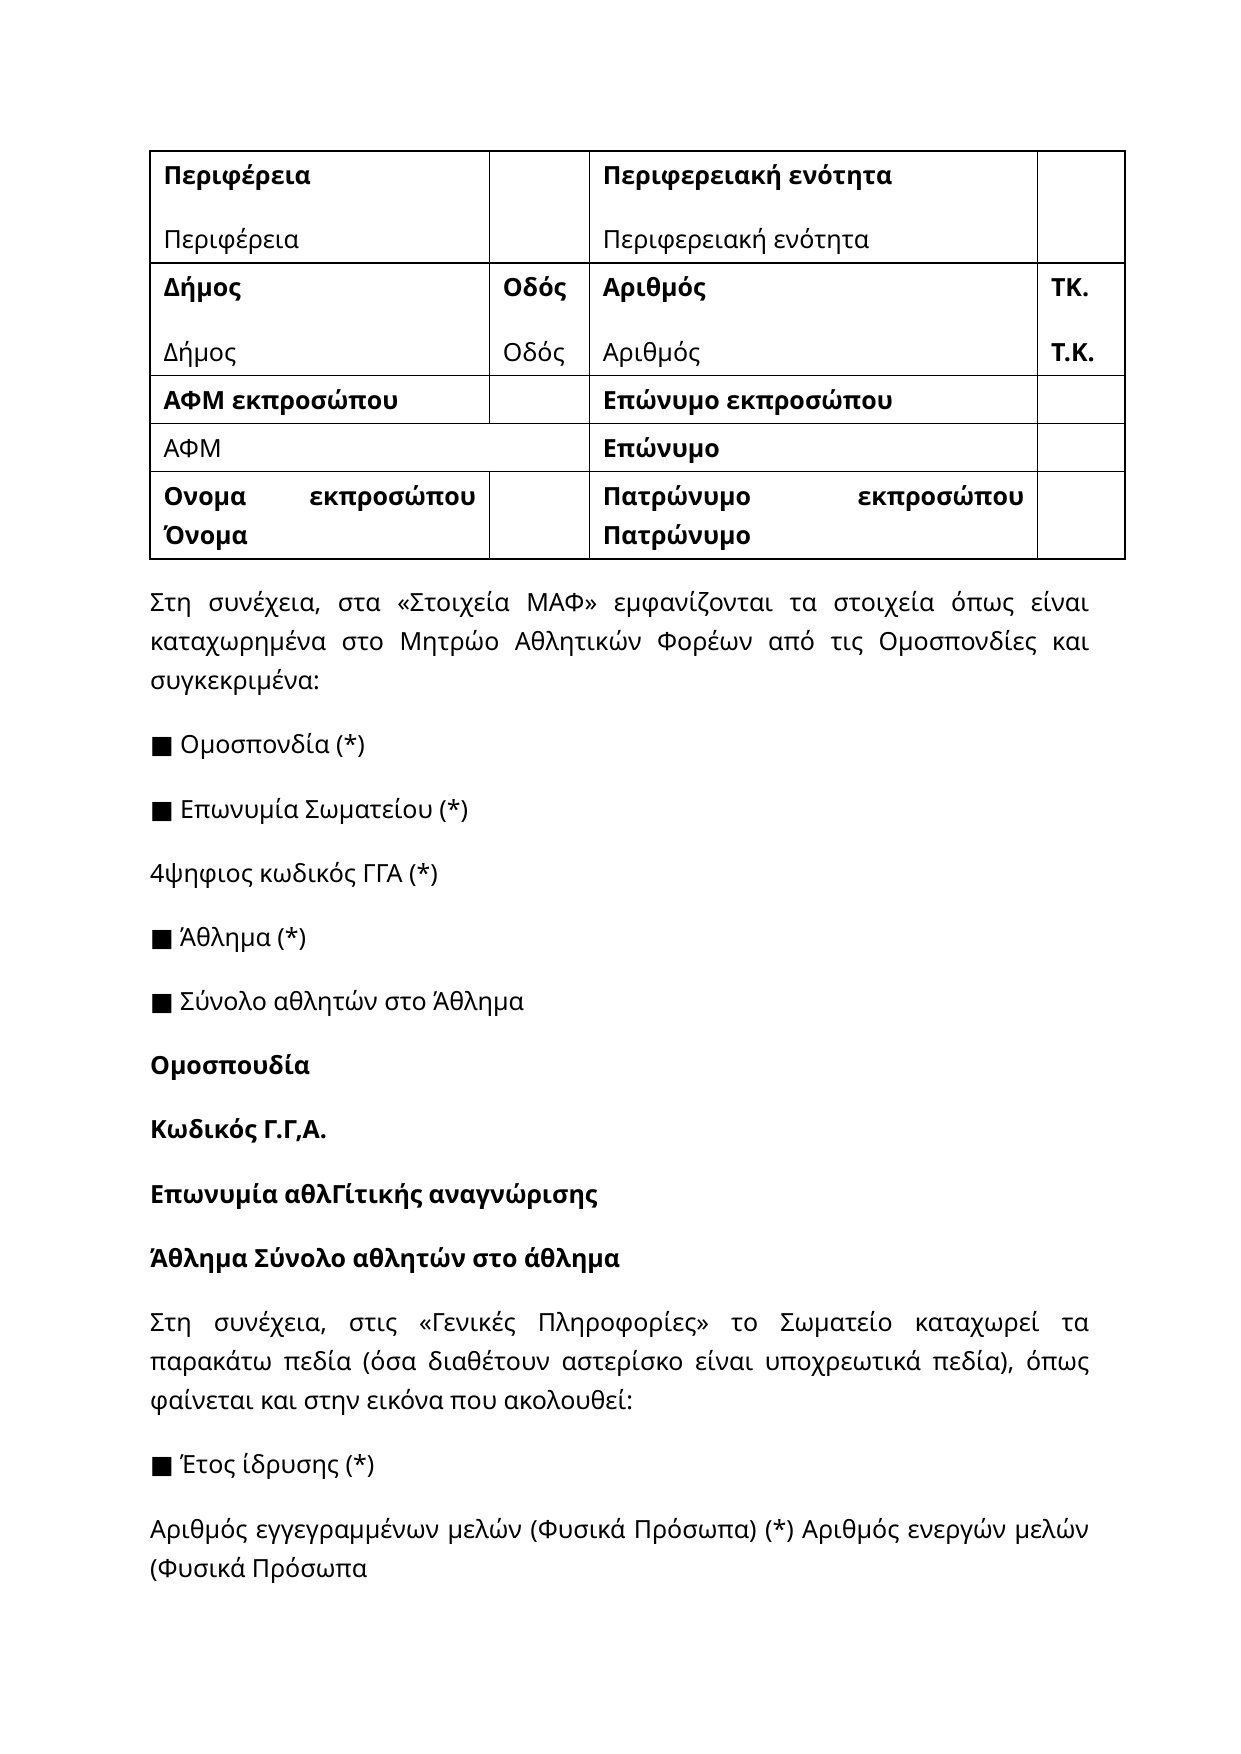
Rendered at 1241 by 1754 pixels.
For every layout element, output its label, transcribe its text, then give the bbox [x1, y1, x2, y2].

table_cell [1038, 376, 1124, 423]
text ■ Επωνυμία Σωματείου (*) [150, 791, 1090, 825]
table_cell [1038, 152, 1124, 262]
table_cell Επώνυμο εκπροσώπου [590, 376, 1037, 423]
text Στη συνέχεια, στα «Στοιχεία ΜΑΦ» εμφανίζονται τα στοιχεία όπως είναι καταχωρημένα στο Μητρώο Αθλητικών Φορέων από τις Ομοσπονδίες και συγκεκριμένα: [150, 585, 1090, 697]
table_cell [1038, 424, 1124, 471]
table_cell ΤΚ. T.K. [1038, 264, 1124, 374]
text ■ Σύνολο αθλητών στο Άθλημα [150, 984, 1090, 1018]
text Επωνυμία αθλΓίτικής αναγνώρισης [150, 1176, 1090, 1210]
table_cell Πατρώνυμο εκπροσώπου Πατρώνυμο [590, 472, 1037, 558]
text Κωδικός Γ.Γ,Α. [150, 1112, 1090, 1146]
table_cell Ονομα εκπροσώπου Όνομα [151, 472, 489, 558]
table_cell [490, 472, 589, 558]
text Αριθμός εγγεγραμμένων μελών (Φυσικά Πρόσωπα) (*) Αριθμός ενεργών μελών (Φυσικά Πρόσωπα [150, 1511, 1090, 1584]
text ■ Άθλημα (*) [150, 920, 1090, 954]
table_cell [490, 376, 589, 423]
text Άθλημα Σύνολο αθλητών στο άθλημα [150, 1241, 1090, 1274]
table_cell Επώνυμο [590, 424, 1037, 471]
table_cell ΑΦΜ [151, 424, 589, 471]
text ■ Ομοσπονδία (*) [150, 727, 1090, 761]
text Ομοσπουδία [150, 1048, 1090, 1082]
table_cell Περιφερειακή ενότητα Περιφερειακή ενότητα [590, 152, 1037, 262]
text 4ψηφιος κωδικός ΓΓΑ (*) [150, 856, 1090, 889]
table_cell [1038, 472, 1124, 558]
table_cell Δήμος Δήμος [151, 264, 489, 374]
table_cell [490, 152, 589, 262]
text ■ Έτος ίδρυσης (*) [150, 1447, 1090, 1481]
table_cell ΑΦΜ εκπροσώπου [151, 376, 489, 423]
table_cell Αριθμός Αριθμός [590, 264, 1037, 374]
table_cell Οδός Οδός [490, 264, 589, 374]
table_cell Περιφέρεια Περιφέρεια [151, 152, 489, 262]
text Στη συνέχεια, στις «Γενικές Πληροφορίες» το Σωματείο καταχωρεί τα παρακάτω πεδία (όσα διαθέτουν αστερίσκο είναι υποχρεωτικά πεδία), όπως φαίνεται και στην εικόνα που ακολουθεί: [150, 1305, 1090, 1417]
